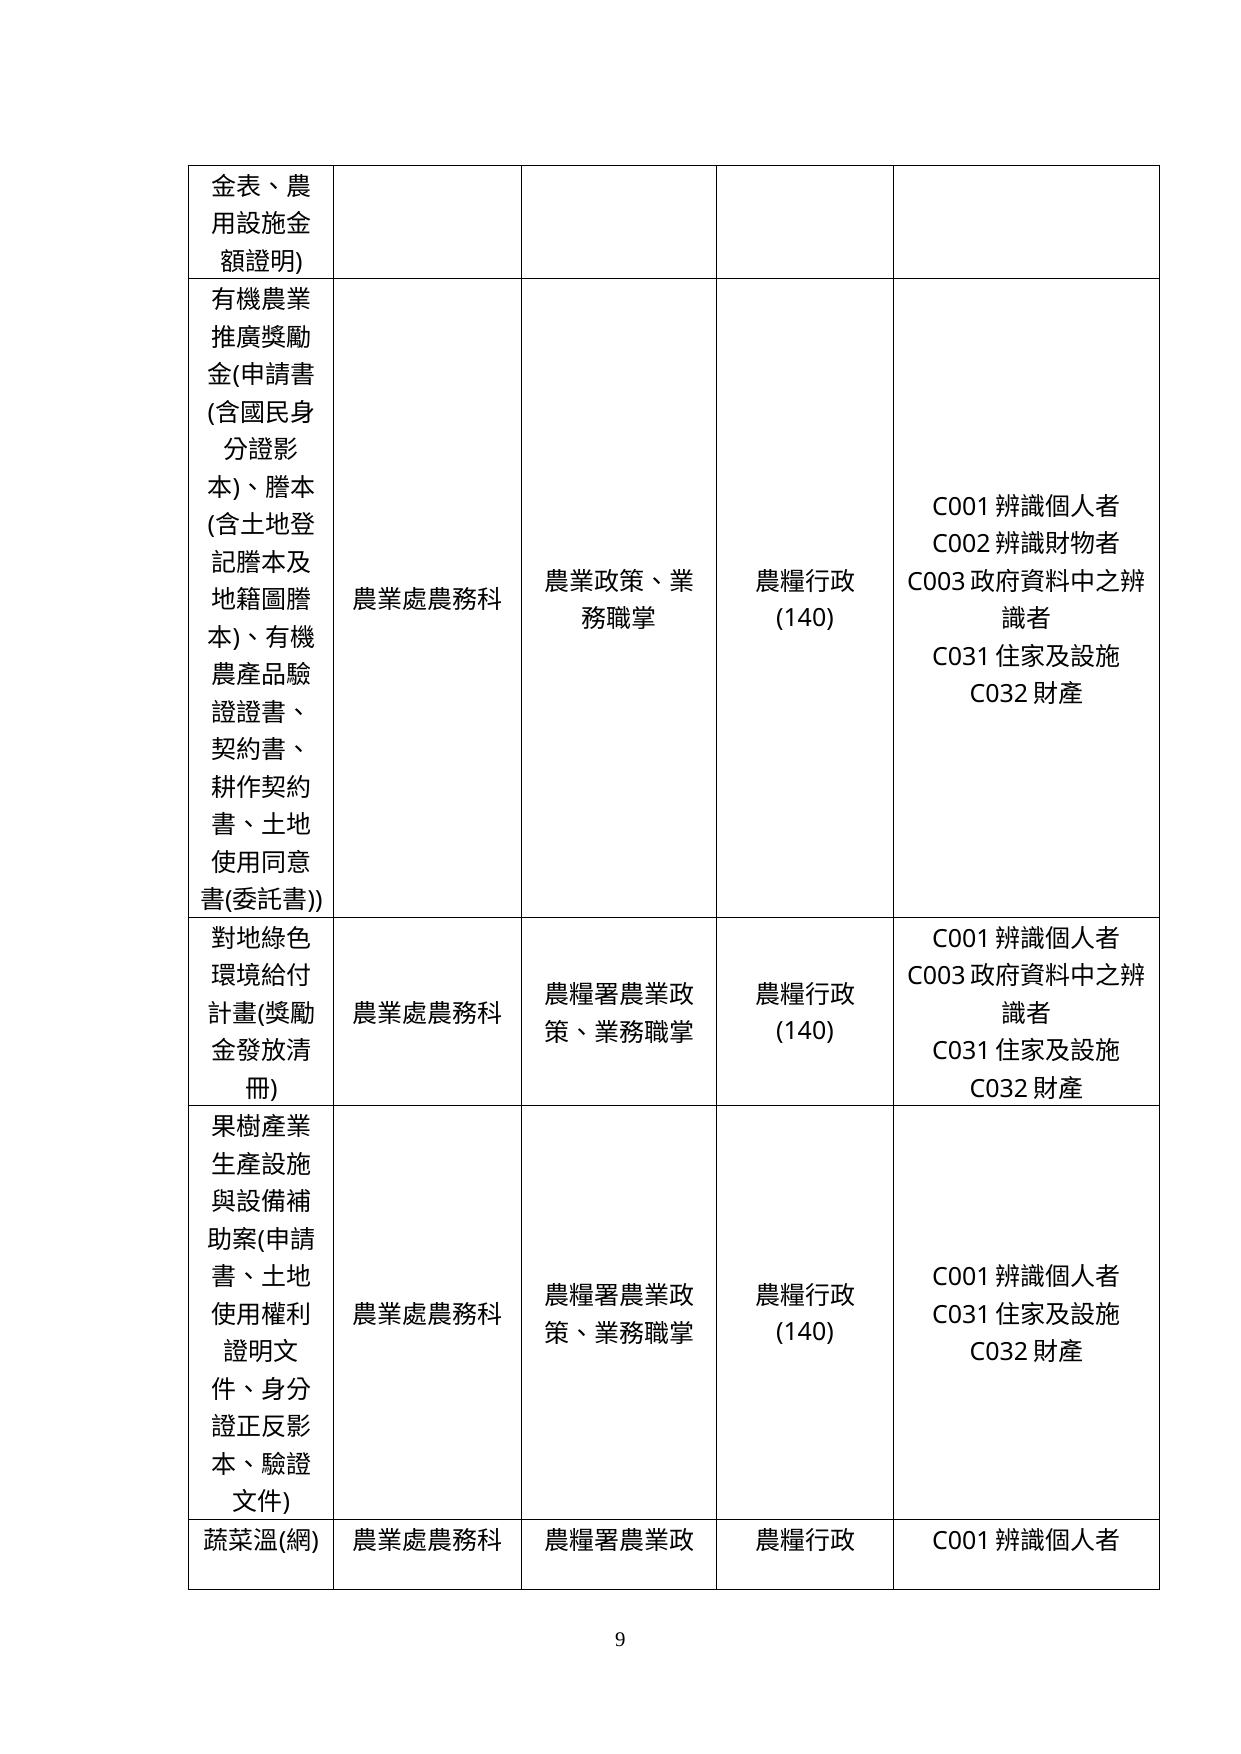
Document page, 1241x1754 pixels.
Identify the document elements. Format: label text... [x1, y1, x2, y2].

table_cell 農業政策、業務職掌 [522, 279, 716, 917]
table_cell C001辨識個人者 [894, 1520, 1159, 1588]
table_cell 農糧署農業政策、業務職掌 [522, 1106, 716, 1519]
table_cell C001辨識個人者 C031住家及設施 C032財產 [894, 1106, 1159, 1519]
table_cell 蔬菜溫(網) [189, 1520, 333, 1588]
table_cell 農糧行政(140) [717, 279, 893, 917]
table_cell 農糧行政 [717, 1520, 893, 1588]
table_cell C001辨識個人者 C003政府資料中之辨識者 C031住家及設施 C032財產 [894, 918, 1159, 1105]
table_cell 果樹產業生產設施與設備補助案(申請書、土地使用權利證明文件、身分證正反影本、驗證文件) [189, 1106, 333, 1519]
table_cell C001辨識個人者 C002辨識財物者 C003政府資料中之辨識者 C031住家及設施 C032財產 [894, 279, 1159, 917]
table_cell 金表、農用設施金額證明) [189, 166, 333, 278]
table_cell 農糧署農業政策、業務職掌 [522, 918, 716, 1105]
table_cell 有機農業推廣獎勵金(申請書(含國民身分證影本)、謄本(含土地登記謄本及地籍圖謄本)、有機農產品驗證證書、契約書、耕作契約書、土地使用同意書(委託書)) [189, 279, 333, 917]
table_cell [334, 166, 521, 278]
table_cell [522, 166, 716, 278]
table_cell 農糧行政(140) [717, 1106, 893, 1519]
table_cell [894, 166, 1159, 278]
table_cell 農業處農務科 [334, 918, 521, 1105]
table_cell [717, 166, 893, 278]
table_cell 農糧行政(140) [717, 918, 893, 1105]
table_cell 農糧署農業政 [522, 1520, 716, 1588]
table_cell 對地綠色環境給付計畫(獎勵金發放清冊) [189, 918, 333, 1105]
table_cell 農業處農務科 [334, 1106, 521, 1519]
table_cell 農業處農務科 [334, 279, 521, 917]
table_cell 農業處農務科 [334, 1520, 521, 1588]
